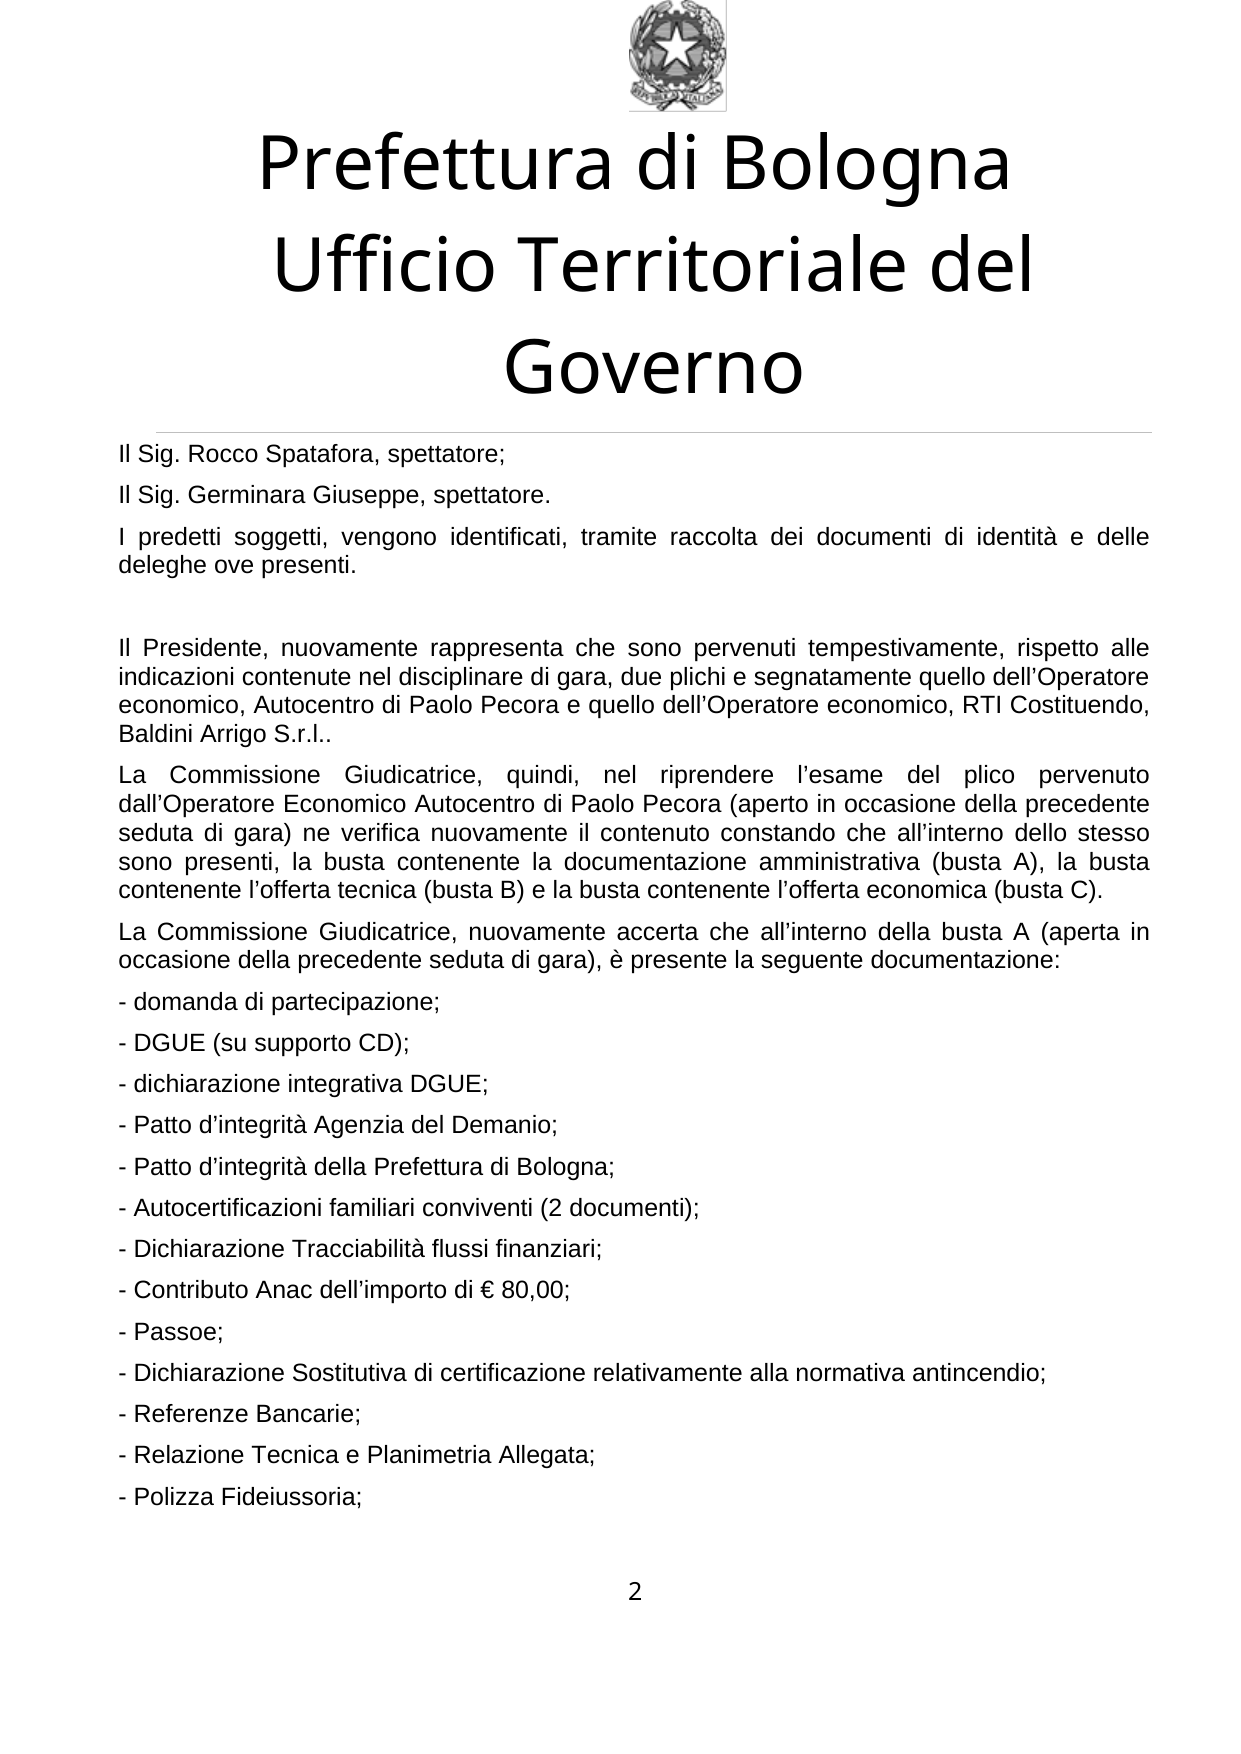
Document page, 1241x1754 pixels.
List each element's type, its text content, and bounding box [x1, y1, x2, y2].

text - Passoe; [118, 1317, 1152, 1345]
text Il Sig. Germinara Giuseppe, spettatore. [118, 480, 1152, 509]
text - domanda di partecipazione; [118, 987, 1152, 1015]
text Il Presidente, nuovamente rappresenta che sono pervenuti tempestivamente, rispetto alle indicazioni contenute nel disciplinare di gara, due plichi e segnatamente quello dell’Operatore economico, Autocentro di Paolo Pecora e quello dell’Operatore economico, RTI Costituendo, Baldini Arrigo S.r.l.. [118, 633, 1152, 748]
text - Patto d’integrità della Prefettura di Bologna; [118, 1152, 1152, 1180]
text Il Sig. Rocco Spatafora, spettatore; [118, 439, 1152, 468]
text La Commissione Giudicatrice, nuovamente accerta che all’interno della busta A (aperta in occasione della precedente seduta di gara), è presente la seguente documentazione: [118, 917, 1152, 974]
text I predetti soggetti, vengono identificati, tramite raccolta dei documenti di identità e delle deleghe ove presenti. [118, 522, 1152, 579]
text - Relazione Tecnica e Planimetria Allegata; [118, 1440, 1152, 1469]
text - Referenze Bancarie; [118, 1399, 1152, 1428]
text - Autocertificazioni familiari conviventi (2 documenti); [118, 1193, 1152, 1222]
text - Contributo Anac dell’importo di € 80,00; [118, 1275, 1152, 1304]
text - dichiarazione integrativa DGUE; [118, 1069, 1152, 1098]
text - Patto d’integrità Agenzia del Demanio; [118, 1110, 1152, 1139]
text - DGUE (su supporto CD); [118, 1028, 1152, 1057]
text - Polizza Fideiussoria; [118, 1482, 1152, 1510]
text - Dichiarazione Sostitutiva di certificazione relativamente alla normativa antincendio; [118, 1358, 1152, 1387]
text - Dichiarazione Tracciabilità flussi finanziari; [118, 1234, 1152, 1263]
text La Commissione Giudicatrice, quindi, nel riprendere l’esame del plico pervenuto dall’Operatore Economico Autocentro di Paolo Pecora (aperto in occasione della precedente seduta di gara) ne verifica nuovamente il contenuto constando che all’interno dello stesso sono presenti, la busta contenente la documentazione amministrativa (busta A), la busta contenente l’offerta tecnica (busta B) e la busta contenente l’offerta economica (busta C). [118, 760, 1152, 904]
